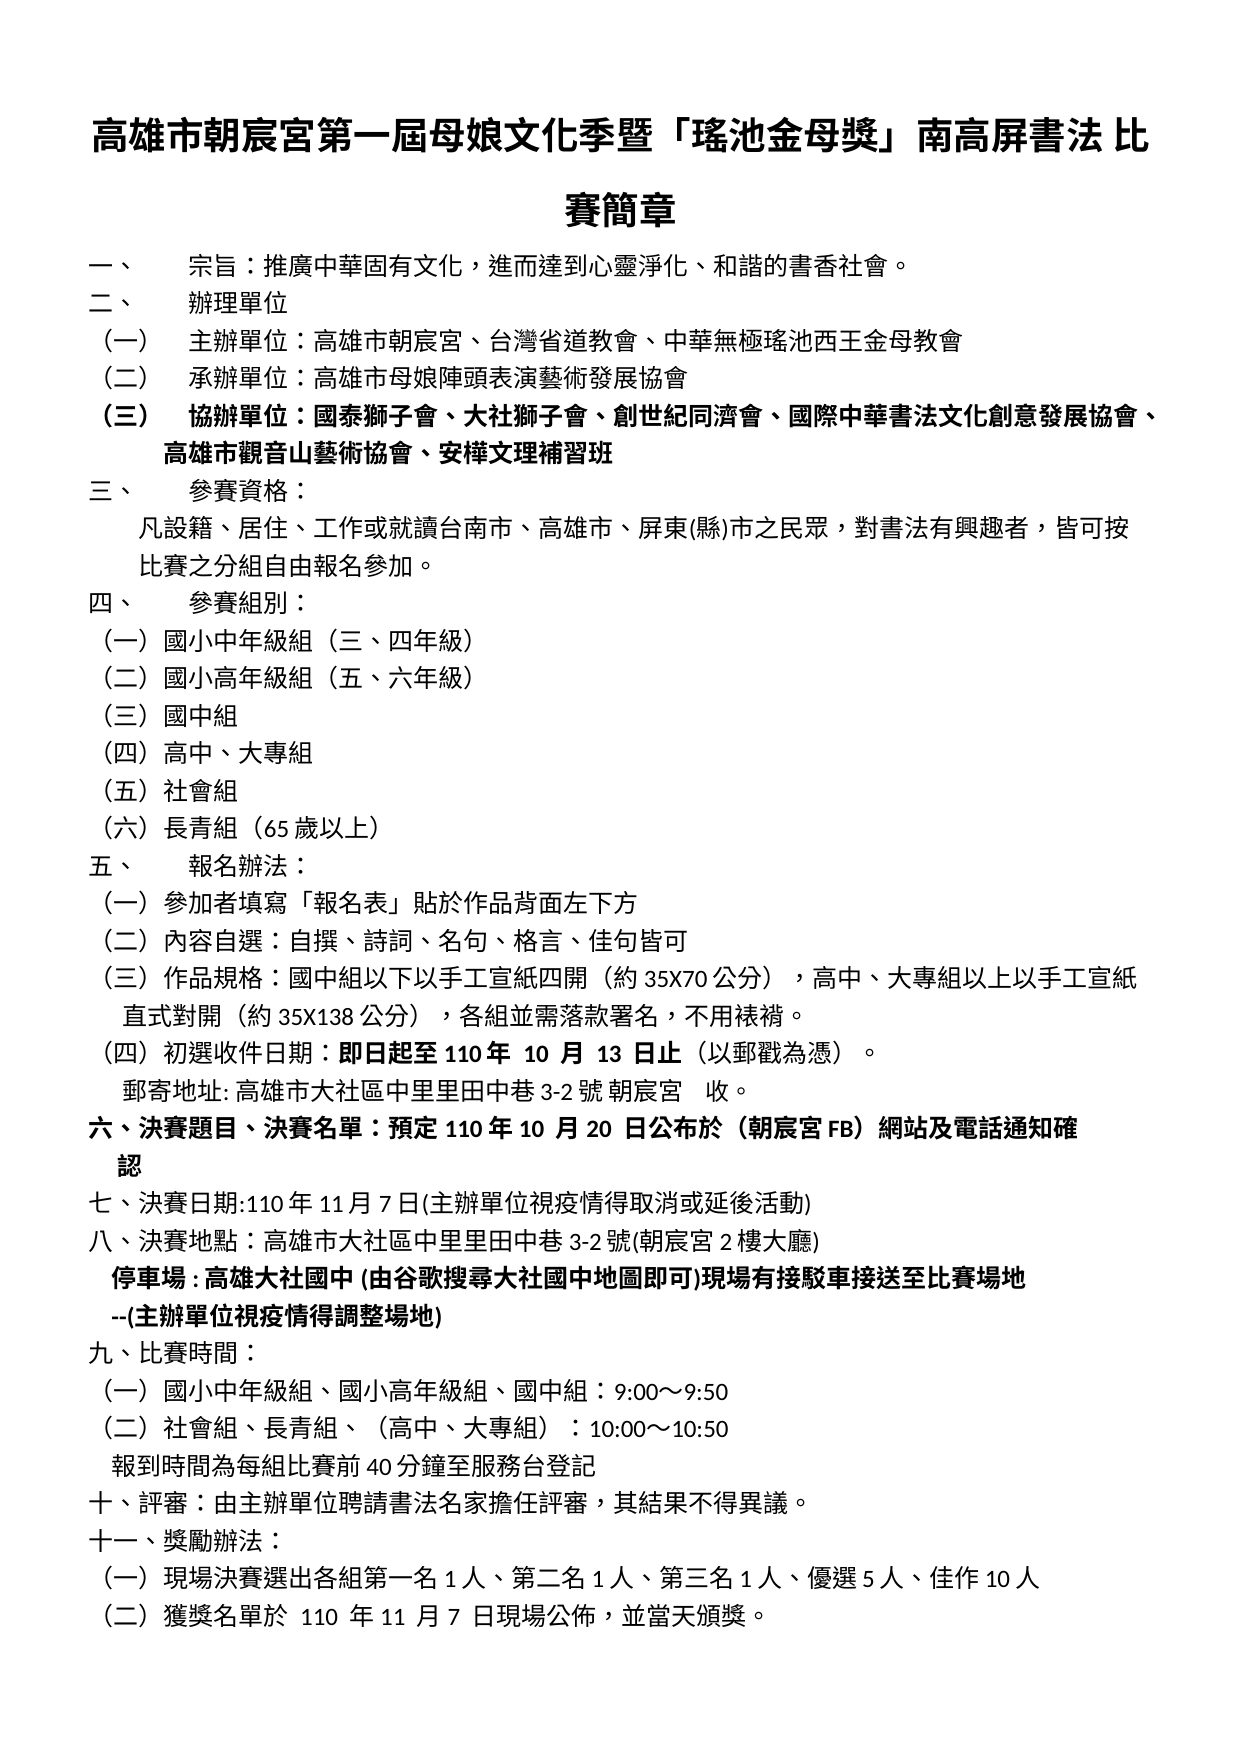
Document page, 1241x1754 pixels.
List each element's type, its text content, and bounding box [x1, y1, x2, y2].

text （二）獲獎名單於 110 年 11 月 7 日現場公佈，並當天頒獎。 [89, 1589, 1152, 1627]
text 凡設籍、居住、工作或就讀台南市、高雄市、屏東(縣)市之民眾，對書法有興趣者，皆可按比賽之分組自由報名參加。 [139, 502, 1152, 577]
text （一）現場決賽選出各組第一名1人、第二名1人、第三名1人、優選5人、佳作10人 [89, 1552, 1152, 1589]
text 高雄市朝宸宮第一屆母娘文化季暨「瑤池金母獎」南高屏書法 比賽簡章 [89, 89, 1152, 239]
list 協辦單位：國泰獅子會、大社獅子會、創世紀同濟會、國際中華書法文化創意發展協會、高雄市觀音山藝術協會、安樺文理補習班 [89, 389, 1152, 464]
list 參賽組別： [89, 577, 1152, 614]
text 八、決賽地點：高雄市大社區中里里田中巷3-2號(朝宸宮2樓大廳) [89, 1214, 1152, 1252]
text 十一、獎勵辦法： [89, 1514, 1152, 1552]
text --(主辦單位視疫情得調整場地) [89, 1289, 1152, 1327]
text 九、比賽時間： [89, 1327, 1152, 1364]
text （一）國小中年級組（三、四年級） [89, 614, 1152, 652]
list 主辦單位：高雄市朝宸宮、台灣省道教會、中華無極瑤池西王金母教會 [89, 314, 1152, 352]
list 宗旨：推廣中華固有文化，進而達到心靈淨化、和諧的書香社會。 [89, 239, 1152, 277]
text （三）國中組 [89, 689, 1152, 727]
text （五）社會組 [89, 764, 1152, 802]
list 承辦單位：高雄市母娘陣頭表演藝術發展協會 [89, 352, 1152, 389]
text （二）國小高年級組（五、六年級） [89, 652, 1152, 689]
text 認 [89, 1139, 1152, 1177]
text 停車場 : 高雄大社國中 (由谷歌搜尋大社國中地圖即可)現場有接駁車接送至比賽場地 [89, 1252, 1152, 1289]
text 報到時間為每組比賽前40分鐘至服務台登記 [89, 1439, 1152, 1477]
list 參賽資格： [89, 464, 1152, 502]
text （一）參加者填寫「報名表」貼於作品背面左下方 （二）內容自選：自撰、詩詞、名句、格言、佳句皆可 [89, 877, 1152, 952]
text （六）長青組（65歲以上） [89, 802, 1152, 839]
text 十、評審：由主辦單位聘請書法名家擔任評審，其結果不得異議。 [89, 1477, 1152, 1514]
text 七、決賽日期:110年11月7日(主辦單位視疫情得取消或延後活動) [89, 1177, 1152, 1214]
list 辦理單位 [89, 277, 1152, 314]
text （三）作品規格：國中組以下以手工宣紙四開（約35X70公分），高中、大專組以上以手工宣紙 [89, 952, 1152, 989]
text （二）社會組、長青組、（高中、大專組）：10:00～10:50 [89, 1402, 1152, 1439]
text （四）高中、大專組 [89, 727, 1152, 764]
list 報名辦法： [89, 839, 1152, 877]
text （一）國小中年級組、國小高年級組、國中組：9:00～9:50 [89, 1364, 1152, 1402]
text 直式對開（約35X138公分），各組並需落款署名，不用裱褙。 （四）初選收件日期：即日起至110年 10 月 13 日止（以郵戳為憑）。 郵寄地址: 高雄市大社區中里里田中巷3-2號 朝宸宮 收。 六、決賽題目、決賽名單：預定 110 年 10 月 20 日公布於（朝宸宮FB）網站及電話通知確 [89, 989, 1152, 1139]
